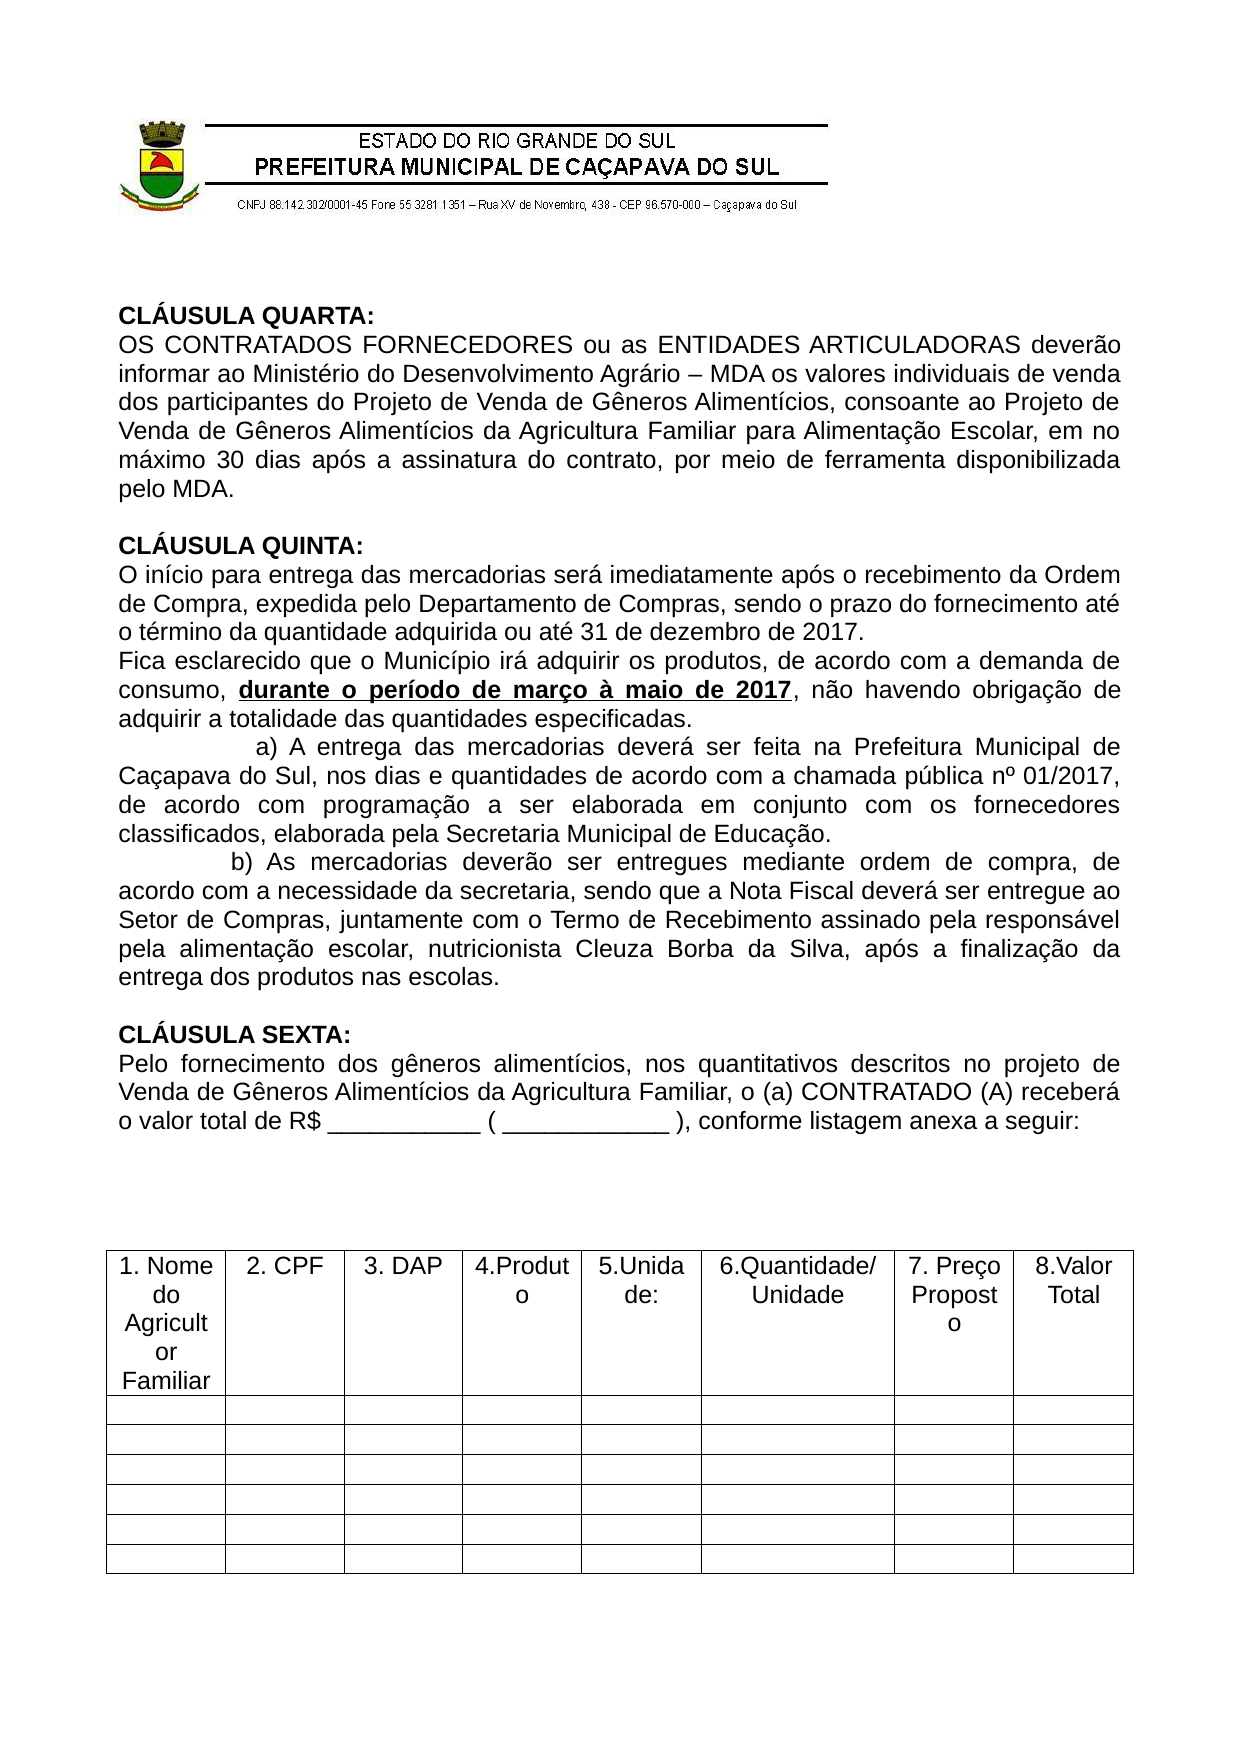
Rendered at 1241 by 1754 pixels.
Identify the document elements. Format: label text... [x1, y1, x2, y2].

table_header 1. Nome do Agricultor Familiar [107, 1251, 225, 1394]
table_header 6.Quantidade/Unidade [702, 1251, 894, 1394]
table_cell [1014, 1425, 1133, 1454]
table_cell [1014, 1515, 1133, 1543]
table_header 2. CPF [226, 1251, 344, 1394]
table_cell [463, 1425, 581, 1454]
table_cell [702, 1515, 894, 1543]
table_cell [1014, 1455, 1133, 1484]
table_cell [582, 1455, 701, 1484]
table_cell [345, 1425, 462, 1454]
table_cell [463, 1396, 581, 1424]
table_cell [895, 1545, 1013, 1573]
table_cell [107, 1545, 225, 1573]
text Pelo fornecimento dos gêneros alimentícios, nos quantitativos descritos no projeto de Venda de Gêneros Alimentícios da Agricultura Familiar, o (a) CONTRATADO (A) receberá o valor total de R$ ___________ ( ____________ ), conforme listagem anexa a seguir: [118, 1048, 1122, 1135]
table_header 4.Produto [463, 1251, 581, 1394]
table_cell [345, 1515, 462, 1543]
text Fica esclarecido que o Município irá adquirir os produtos, de acordo com a demanda de consumo, durante o período de março à maio de 2017, não havendo obrigação de adquirir a totalidade das quantidades especificadas. [118, 646, 1122, 732]
table_cell [107, 1396, 225, 1424]
table_header 3. DAP [345, 1251, 462, 1394]
text CLÁUSULA QUINTA: [118, 531, 1122, 560]
table_cell [226, 1545, 344, 1573]
table_cell [702, 1485, 894, 1514]
table_cell [463, 1515, 581, 1543]
table_cell [463, 1485, 581, 1514]
table_cell [107, 1425, 225, 1454]
table_cell [345, 1485, 462, 1514]
table_cell [582, 1425, 701, 1454]
table_cell [226, 1425, 344, 1454]
table_header 7. Preço Proposto [895, 1251, 1013, 1394]
table_cell [582, 1545, 701, 1573]
table_cell [895, 1396, 1013, 1424]
table_cell [463, 1545, 581, 1573]
table_header 8.Valor Total [1014, 1251, 1133, 1394]
table_cell [702, 1545, 894, 1573]
table_cell [895, 1455, 1013, 1484]
table_header 5.Unidade: [582, 1251, 701, 1394]
table_cell [895, 1485, 1013, 1514]
text CLÁUSULA QUARTA: [118, 301, 1122, 330]
table_cell [345, 1396, 462, 1424]
text OS CONTRATADOS FORNECEDORES ou as ENTIDADES ARTICULADORAS deverão informar ao Ministério do Desenvolvimento Agrário – MDA os valores individuais de venda dos participantes do Projeto de Venda de Gêneros Alimentícios, consoante ao Projeto de Venda de Gêneros Alimentícios da Agricultura Familiar para Alimentação Escolar, em no máximo 30 dias após a assinatura do contrato, por meio de ferramenta disponibilizada pelo MDA. [118, 330, 1122, 502]
table_cell [702, 1425, 894, 1454]
table_cell [226, 1515, 344, 1543]
table_cell [345, 1455, 462, 1484]
text b) As mercadorias deverão ser entregues mediante ordem de compra, de acordo com a necessidade da secretaria, sendo que a Nota Fiscal deverá ser entregue ao Setor de Compras, juntamente com o Termo de Recebimento assinado pela responsável pela alimentação escolar, nutricionista Cleuza Borba da Silva, após a finalização da entrega dos produtos nas escolas. [118, 847, 1122, 991]
table_cell [895, 1515, 1013, 1543]
text CLÁUSULA SEXTA: [118, 1020, 1122, 1048]
table_cell [1014, 1545, 1133, 1573]
table_cell [463, 1455, 581, 1484]
table_cell [226, 1396, 344, 1424]
table_cell [895, 1425, 1013, 1454]
text a) A entrega das mercadorias deverá ser feita na Prefeitura Municipal de Caçapava do Sul, nos dias e quantidades de acordo com a chamada pública nº 01/2017, de acordo com programação a ser elaborada em conjunto com os fornecedores classificados, elaborada pela Secretaria Municipal de Educação. [118, 732, 1122, 847]
text O início para entrega das mercadorias será imediatamente após o recebimento da Ordem de Compra, expedida pelo Departamento de Compras, sendo o prazo do fornecimento até o término da quantidade adquirida ou até 31 de dezembro de 2017. [118, 560, 1122, 646]
table_cell [107, 1455, 225, 1484]
table_cell [1014, 1396, 1133, 1424]
table_cell [345, 1545, 462, 1573]
table_cell [107, 1515, 225, 1543]
table_cell [582, 1396, 701, 1424]
table_cell [226, 1485, 344, 1514]
table_cell [226, 1455, 344, 1484]
table_cell [702, 1396, 894, 1424]
table_cell [582, 1485, 701, 1514]
table_cell [107, 1485, 225, 1514]
table_cell [582, 1515, 701, 1543]
picture [118, 118, 834, 215]
table_cell [702, 1455, 894, 1484]
table_cell [1014, 1485, 1133, 1514]
